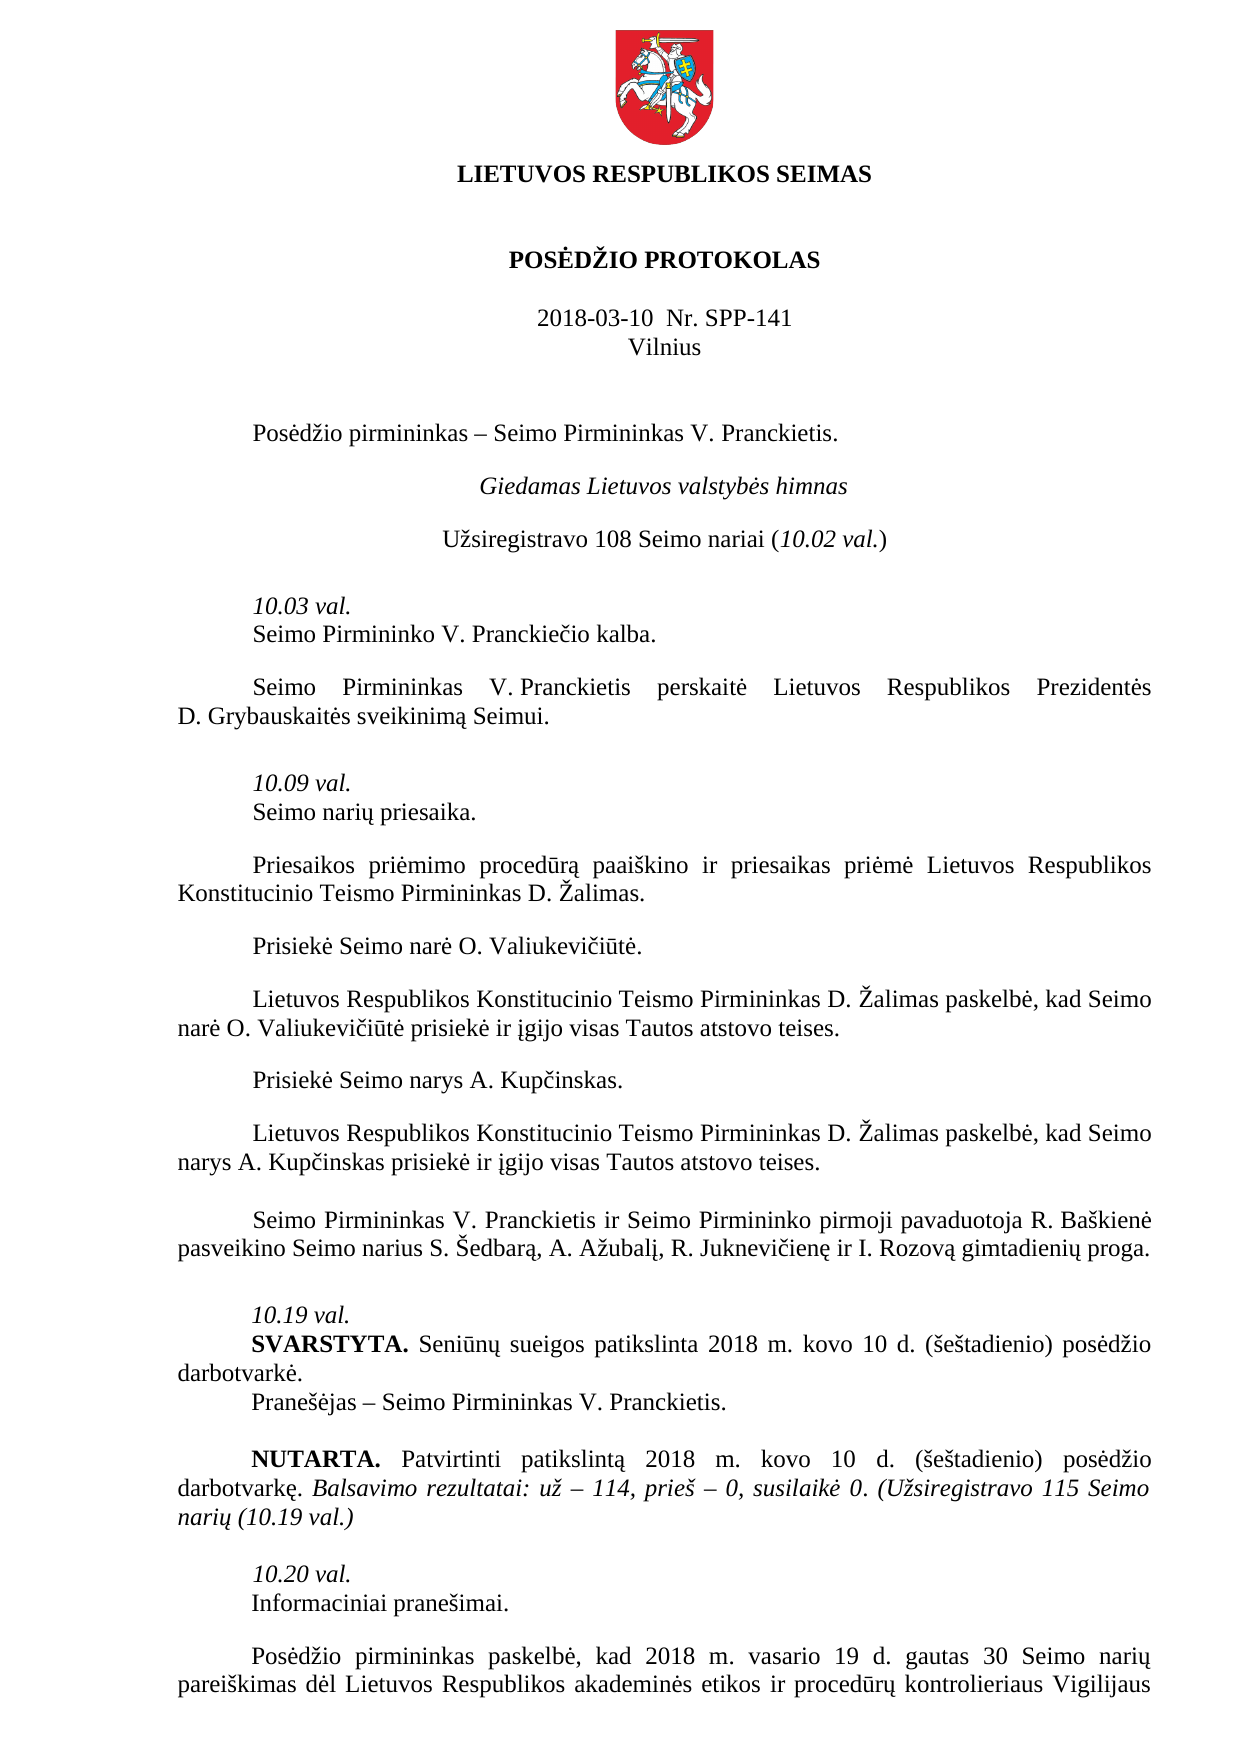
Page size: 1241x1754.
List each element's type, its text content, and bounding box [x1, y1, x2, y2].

text POSĖDŽIO PROTOKOLAS [177, 246, 1152, 274]
text Užsiregistravo 108 Seimo nariai (10.02 val.) [177, 524, 1152, 552]
text Vilnius [177, 332, 1152, 361]
text Pranešėjas – Seimo Pirmininkas V. Pranckietis. [177, 1387, 1152, 1416]
text Seimo Pirmininkas V. Pranckietis perskaitė Lietuvos Respublikos Prezidentės D. Grybauskaitės sveikinimą Seimui. [177, 672, 1152, 730]
text Seimo Pirmininko V. Pranckiečio kalba. [177, 619, 1152, 648]
text Seimo narių priesaika. [177, 797, 1152, 826]
text Lietuvos Respublikos Konstitucinio Teismo Pirmininkas D. Žalimas paskelbė, kad Seimo narė O. Valiukevičiūtė prisiekė ir įgijo visas Tautos atstovo teises. [177, 984, 1152, 1042]
text Posėdžio pirmininkas – Seimo Pirmininkas V. Pranckietis. [177, 418, 1152, 447]
text SVARSTYTA. Seniūnų sueigos patikslinta 2018 m. kovo 10 d. (šeštadienio) posėdžio darbotvarkė. [177, 1329, 1152, 1387]
text Informaciniai pranešimai. [177, 1588, 1152, 1617]
text Prisiekė Seimo narė O. Valiukevičiūtė. [177, 931, 1152, 960]
text 10.03 val. [177, 591, 1152, 619]
text Prisiekė Seimo narys A. Kupčinskas. [177, 1066, 1152, 1094]
text 10.20 val. [177, 1559, 1152, 1588]
text NUTARTA. Patvirtinti patikslintą 2018 m. kovo 10 d. (šeštadienio) posėdžio darbotvarkę. Balsavimo rezultatai: už – 114, prieš – 0, susilaikė 0. (Užsiregistravo 115 Seimo narių (10.19 val.) [177, 1444, 1152, 1531]
text Posėdžio pirmininkas paskelbė, kad 2018 m. vasario 19 d. gautas 30 Seimo narių pareiškimas dėl Lietuvos Respublikos akademinės etikos ir procedūrų kontrolieriaus Vigilijaus [177, 1641, 1152, 1698]
text 2018-03-10 Nr. SPP-141 [177, 303, 1152, 332]
text Lietuvos Respublikos Konstitucinio Teismo Pirmininkas D. Žalimas paskelbė, kad Seimo narys A. Kupčinskas prisiekė ir įgijo visas Tautos atstovo teises. [177, 1118, 1152, 1176]
text Giedamas Lietuvos valstybės himnas [177, 471, 1152, 499]
text Priesaikos priėmimo procedūrą paaiškino ir priesaikas priėmė Lietuvos Respublikos Konstitucinio Teismo Pirmininkas D. Žalimas. [177, 850, 1152, 907]
text Lietuvos Respublikos Seimas [177, 159, 1152, 188]
text 10.09 val. [177, 768, 1152, 797]
text 10.19 val. [177, 1301, 1152, 1329]
text Seimo Pirmininkas V. Pranckietis ir Seimo Pirmininko pirmoji pavaduotoja R. Baškienė pasveikino Seimo narius S. Šedbarą, A. Ažubalį, R. Juknevičienę ir I. Rozovą gimtadienių proga. [177, 1205, 1152, 1262]
